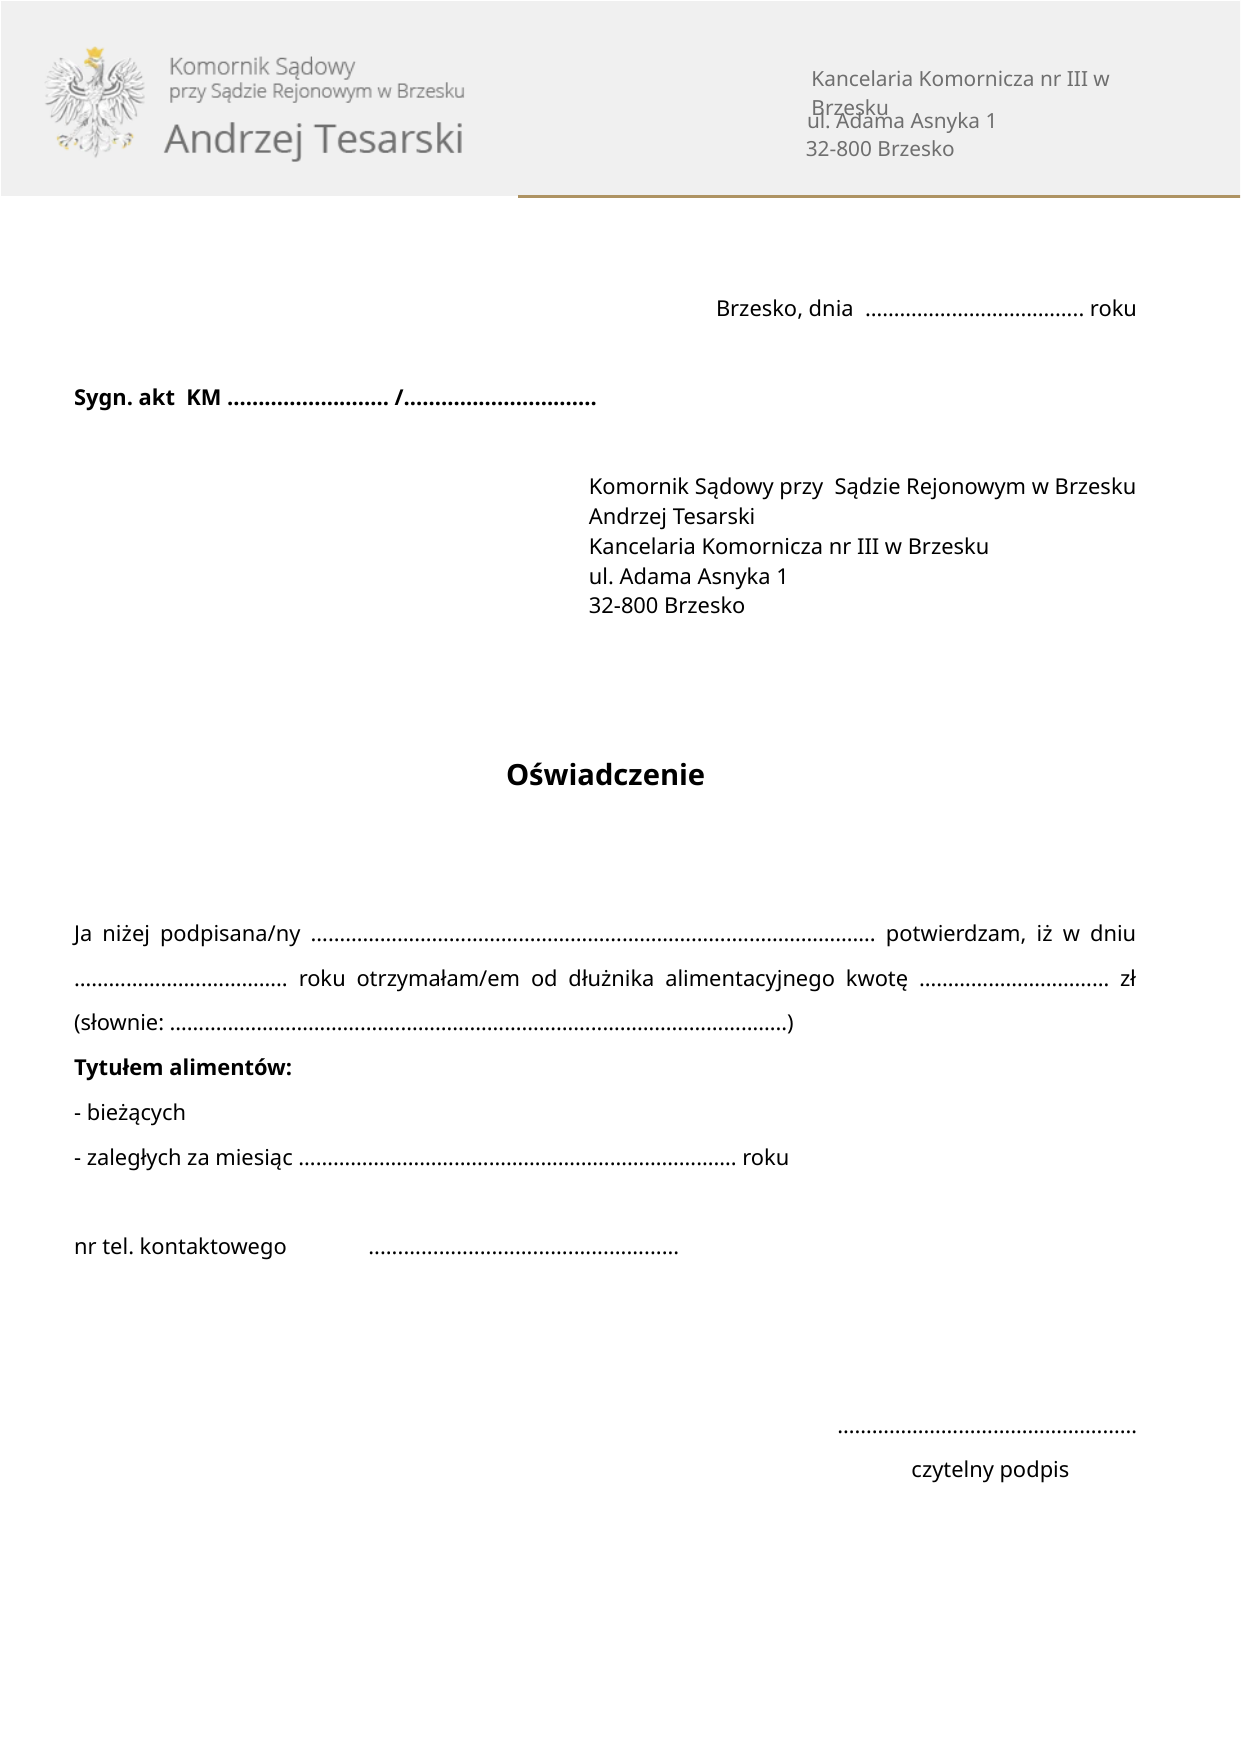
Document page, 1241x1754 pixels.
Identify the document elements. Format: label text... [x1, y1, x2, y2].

text ul. Adama Asnyka 1 [589, 561, 1137, 591]
text Tytułem alimentów: [74, 1052, 1137, 1082]
text nr tel. kontaktowego ..................................................... [74, 1231, 1137, 1261]
text Brzesko, dnia ……………………………….. roku [74, 293, 1137, 322]
text ……………………………………….…… [74, 1409, 1137, 1439]
text - bieżących [74, 1097, 1137, 1127]
text czytelny podpis [74, 1454, 1137, 1484]
text Oświadczenie [74, 754, 1137, 794]
text Sygn. akt KM …………………….. /…………………………. [74, 382, 1137, 412]
text Kancelaria Komornicza nr III w Brzesku [589, 531, 1137, 561]
text Ja niżej podpisana/ny ……………………………………………………………….……………………. potwierdzam, iż w dniu …………………..………….. roku otrzymałam/em od dłużnika alimentacyjnego kwotę …………………………… zł (słownie: ………………………………….……………………………..…………………………..) [74, 918, 1137, 1037]
text - zaległych za miesiąc …………………………………………………………………. roku [74, 1141, 1137, 1171]
text Andrzej Tesarski [589, 501, 1137, 531]
text 32-800 Brzesko [589, 591, 1137, 620]
text Komornik Sądowy przy Sądzie Rejonowym w Brzesku [589, 471, 1137, 501]
